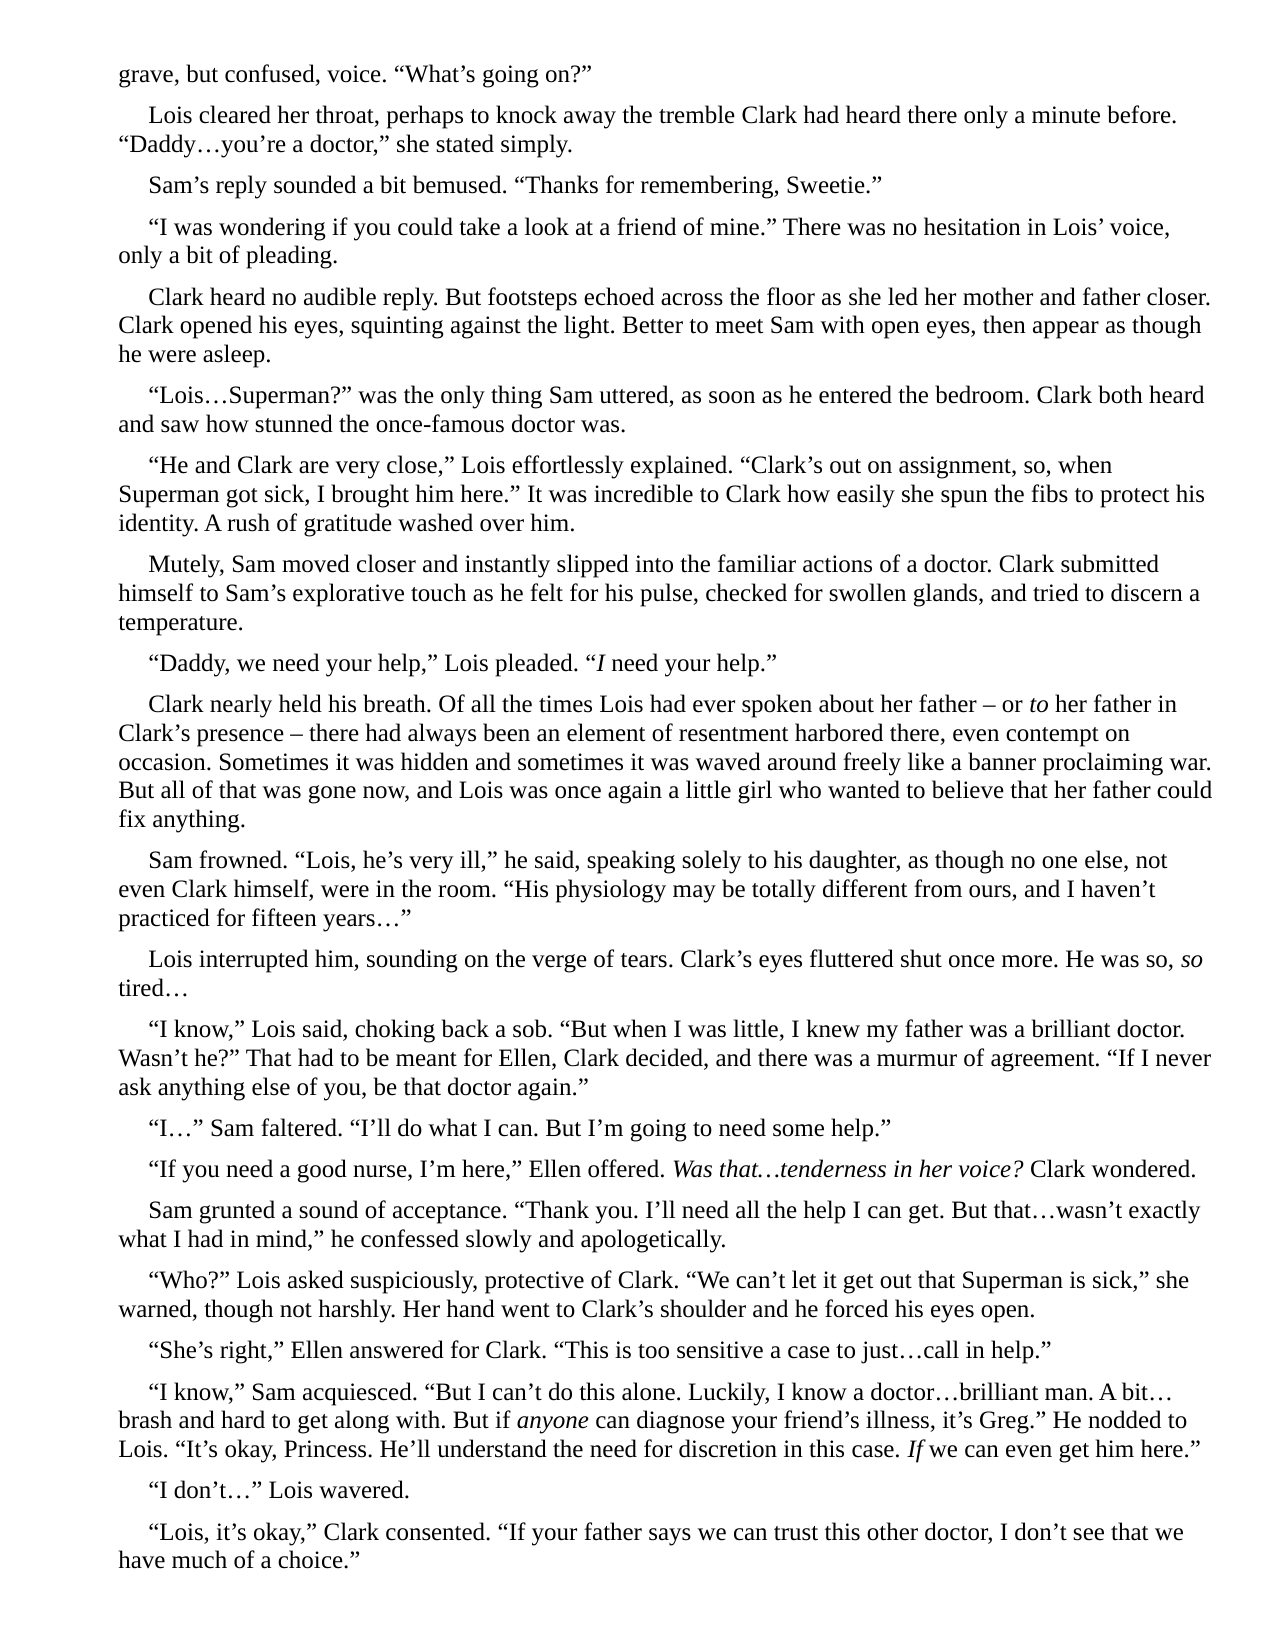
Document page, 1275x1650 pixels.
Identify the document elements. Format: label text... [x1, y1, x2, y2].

text “Lois…Superman?” was the only thing Sam uttered, as soon as he entered the bedroom. Clark both heard and saw how stunned the once-famous doctor was. [118, 380, 1216, 438]
text Sam’s reply sounded a bit bemused. “Thanks for remembering, Sweetie.” [118, 170, 1216, 199]
text “I was wondering if you could take a look at a friend of mine.” There was no hesitation in Lois’ voice, only a bit of pleading. [118, 212, 1216, 269]
text “He and Clark are very close,” Lois effortlessly explained. “Clark’s out on assignment, so, when Superman got sick, I brought him here.” It was incredible to Clark how easily she spun the fibs to protect his identity. A rush of gratitude washed over him. [118, 450, 1216, 537]
text “She’s right,” Ellen answered for Clark. “This is too sensitive a case to just…call in help.” [118, 1335, 1216, 1364]
text “Lois, it’s okay,” Clark consented. “If your father says we can trust this other doctor, I don’t see that we have much of a choice.” [118, 1517, 1216, 1574]
text “I…” Sam faltered. “I’ll do what I can. But I’m going to need some help.” [118, 1113, 1216, 1142]
text grave, but confused, voice. “What’s going on?” [118, 59, 1216, 88]
text “I know,” Sam acquiesced. “But I can’t do this alone. Luckily, I know a doctor…brilliant man. A bit…brash and hard to get along with. But if anyone can diagnose your friend’s illness, it’s Greg.” He nodded to Lois. “It’s okay, Princess. He’ll understand the need for discretion in this case. If we can even get him here.” [118, 1377, 1216, 1463]
text “I don’t…” Lois wavered. [118, 1475, 1216, 1504]
text “Daddy, we need your help,” Lois pleaded. “I need your help.” [118, 648, 1216, 677]
text Sam frowned. “Lois, he’s very ill,” he said, speaking solely to his daughter, as though no one else, not even Clark himself, were in the room. “His physiology may be totally different from ours, and I haven’t practiced for fifteen years…” [118, 845, 1216, 932]
text Mutely, Sam moved closer and instantly slipped into the familiar actions of a doctor. Clark submitted himself to Sam’s explorative touch as he felt for his pulse, checked for swollen glands, and tried to discern a temperature. [118, 549, 1216, 635]
text Lois interrupted him, sounding on the verge of tears. Clark’s eyes fluttered shut once more. He was so, so tired… [118, 944, 1216, 1002]
text Clark heard no audible reply. But footsteps echoed across the floor as she led her mother and father closer. Clark opened his eyes, squinting against the light. Better to meet Sam with open eyes, then appear as though he were asleep. [118, 282, 1216, 368]
text Sam grunted a sound of acceptance. “Thank you. I’ll need all the help I can get. But that…wasn’t exactly what I had in mind,” he confessed slowly and apologetically. [118, 1195, 1216, 1253]
text Lois cleared her throat, perhaps to knock away the tremble Clark had heard there only a minute before. “Daddy…you’re a doctor,” she stated simply. [118, 100, 1216, 158]
text “If you need a good nurse, I’m here,” Ellen offered. Was that…tenderness in her voice? Clark wondered. [118, 1154, 1216, 1183]
text “Who?” Lois asked suspiciously, protective of Clark. “We can’t let it get out that Superman is sick,” she warned, though not harshly. Her hand went to Clark’s shoulder and he forced his eyes open. [118, 1265, 1216, 1323]
text “I know,” Lois said, choking back a sob. “But when I was little, I knew my father was a brilliant doctor. Wasn’t he?” That had to be meant for Ellen, Clark decided, and there was a murmur of agreement. “If I never ask anything else of you, be that doctor again.” [118, 1014, 1216, 1100]
text Clark nearly held his breath. Of all the times Lois had ever spoken about her father – or to her father in Clark’s presence – there had always been an element of resentment harbored there, even contempt on occasion. Sometimes it was hidden and sometimes it was waved around freely like a banner proclaiming war. But all of that was gone now, and Lois was once again a little girl who wanted to believe that her father could fix anything. [118, 689, 1216, 833]
